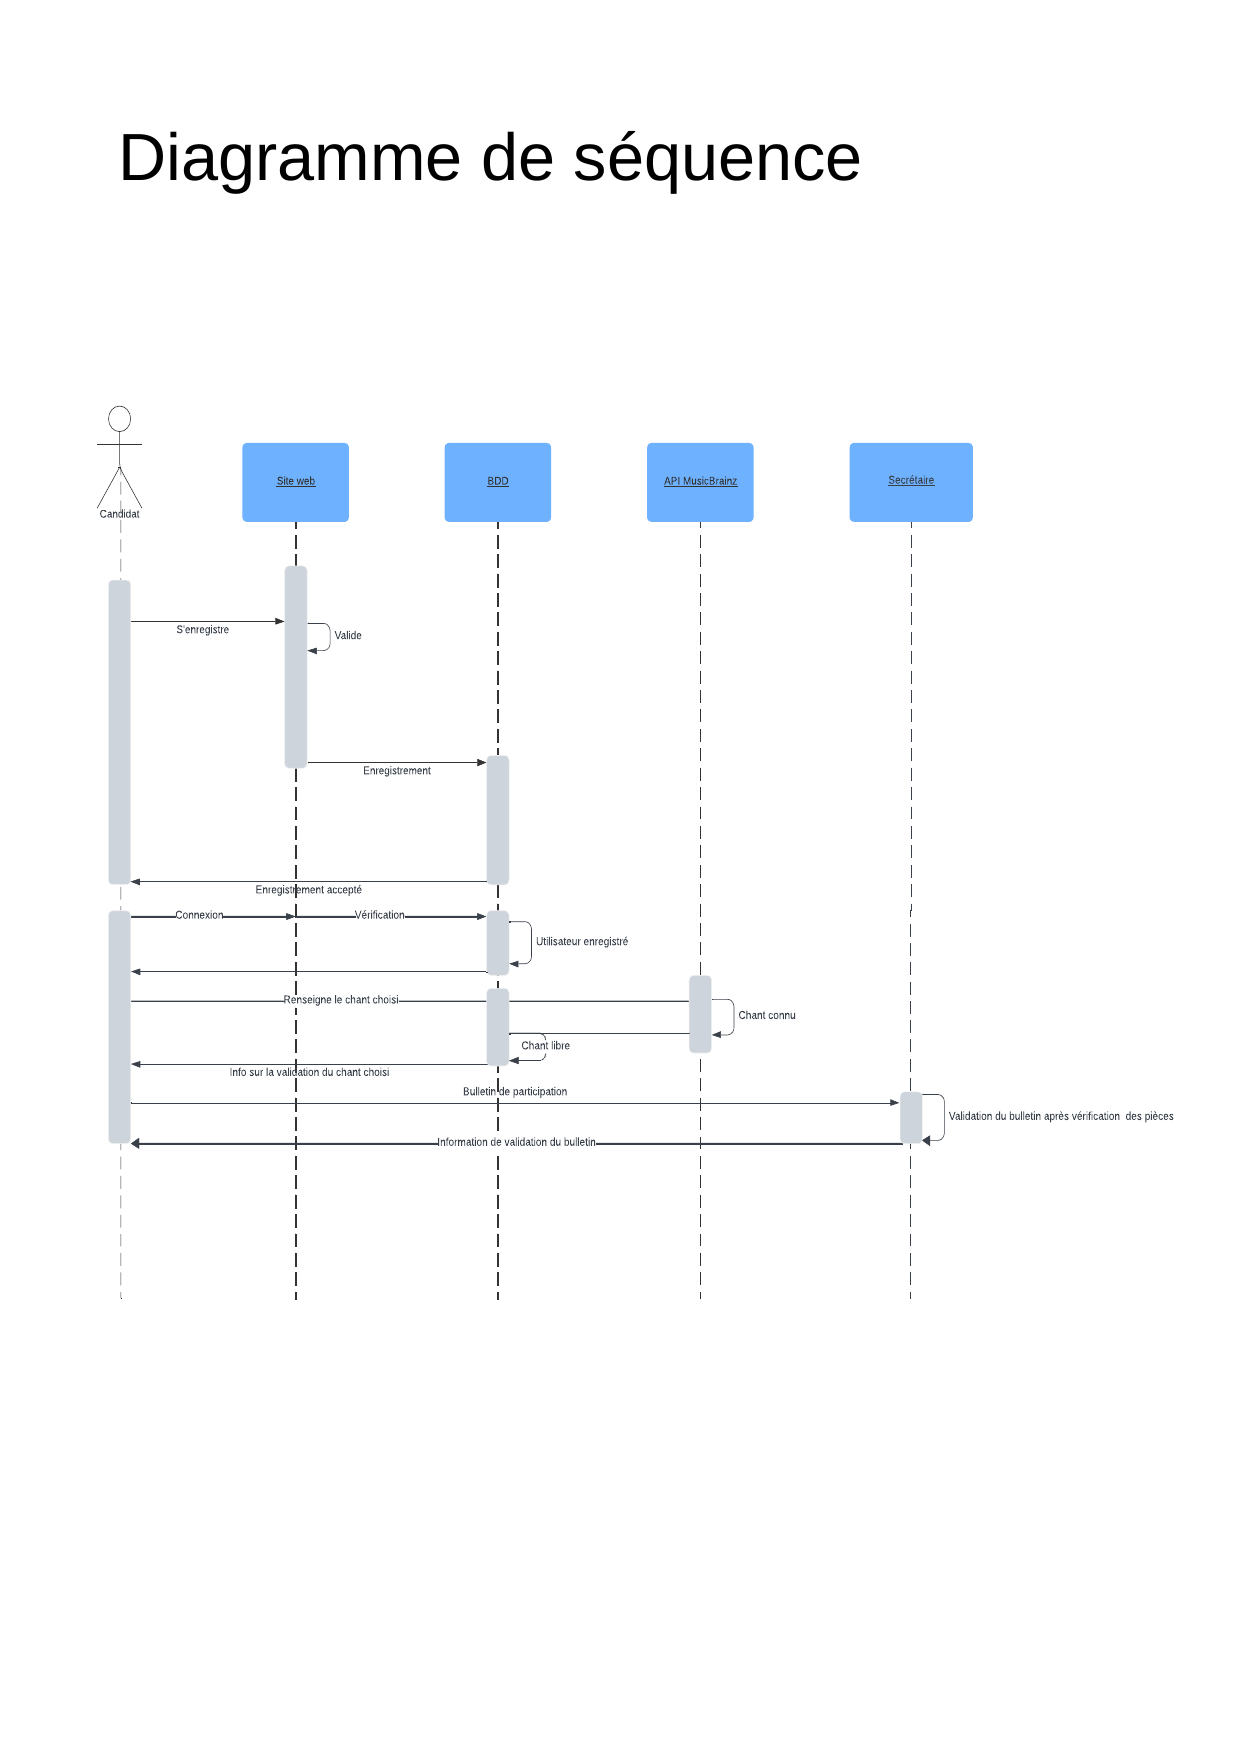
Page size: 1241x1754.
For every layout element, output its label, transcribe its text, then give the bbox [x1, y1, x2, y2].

text Diagramme de séquence [118, 118, 1122, 195]
